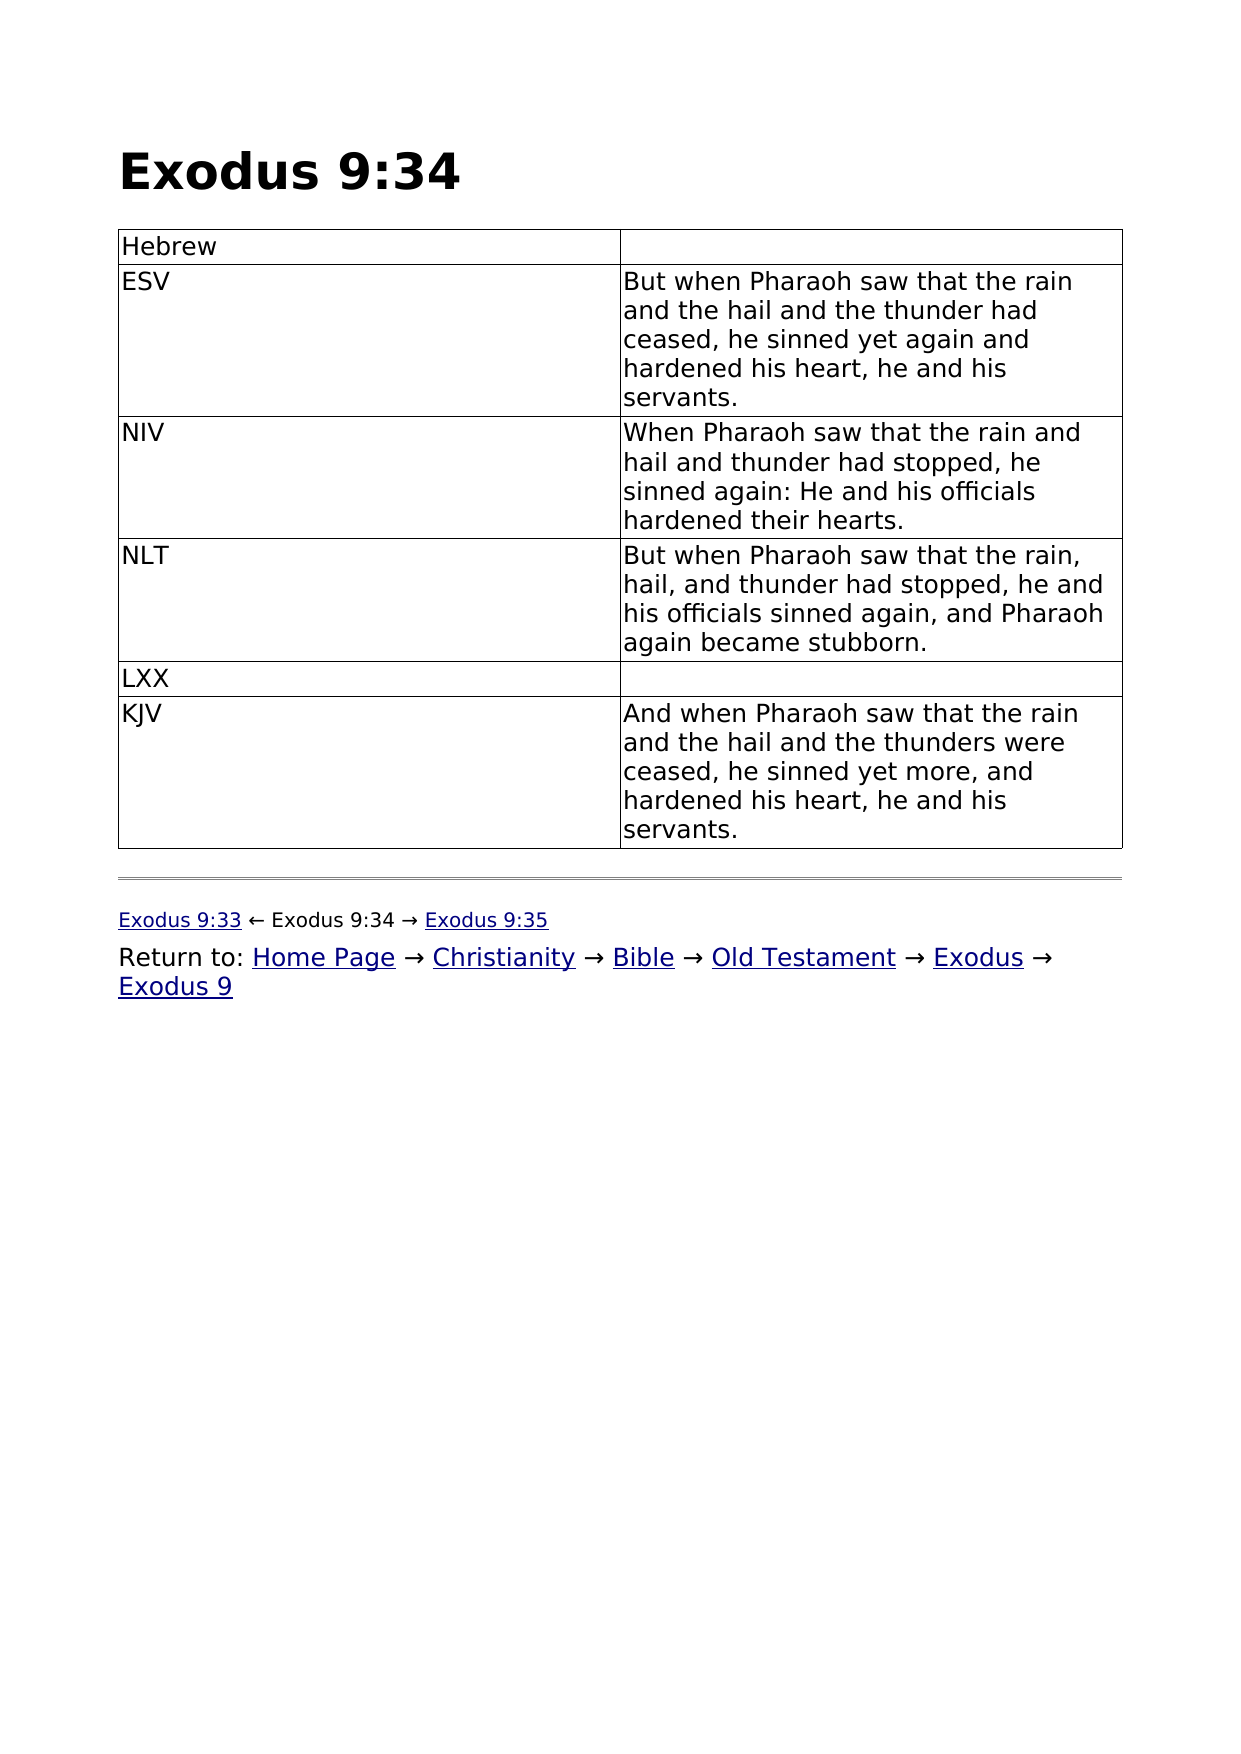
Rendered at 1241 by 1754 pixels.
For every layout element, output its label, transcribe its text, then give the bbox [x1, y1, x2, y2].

table_cell KJV [119, 697, 620, 848]
table_cell [621, 662, 1122, 696]
table_cell But when Pharaoh saw that the rain, hail, and thunder had stopped, he and his officials sinned again, and Pharaoh again became stubborn. [621, 539, 1122, 661]
subtitle Exodus 9:34 [118, 143, 1122, 201]
text Exodus 9:33 ← Exodus 9:34 → Exodus 9:35 [118, 909, 1122, 943]
table_header Hebrew [119, 230, 620, 264]
table_cell LXX [119, 662, 620, 696]
table_cell NIV [119, 417, 620, 538]
text Return to: Home Page → Christianity → Bible → Old Testament → Exodus → Exodus 9 [118, 943, 1122, 1001]
table_cell NLT [119, 539, 620, 661]
table_cell ESV [119, 265, 620, 416]
table_cell And when Pharaoh saw that the rain and the hail and the thunders were ceased, he sinned yet more, and hardened his heart, he and his servants. [621, 697, 1122, 848]
table_cell When Pharaoh saw that the rain and hail and thunder had stopped, he sinned again: He and his officials hardened their hearts. [621, 417, 1122, 538]
table_cell But when Pharaoh saw that the rain and the hail and the thunder had ceased, he sinned yet again and hardened his heart, he and his servants. [621, 265, 1122, 416]
table_header [621, 230, 1122, 264]
